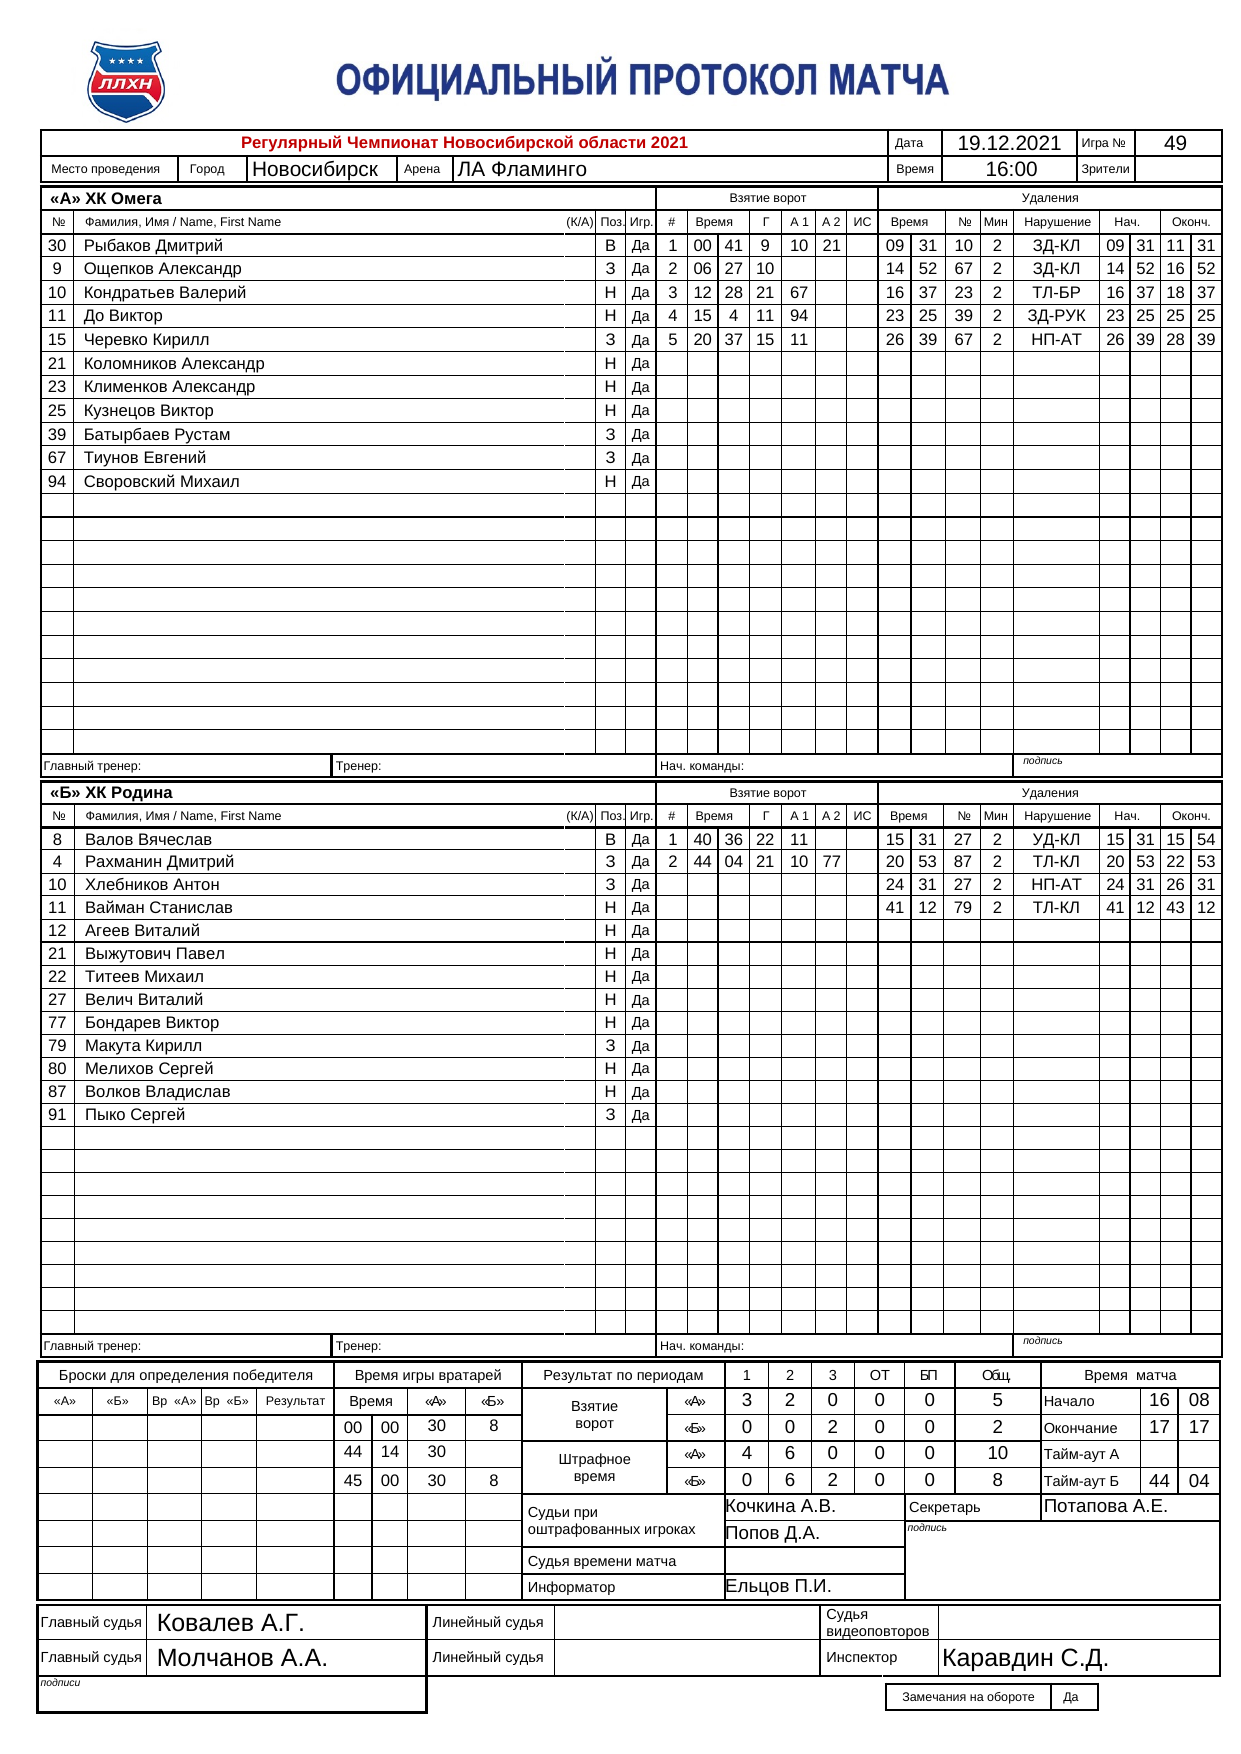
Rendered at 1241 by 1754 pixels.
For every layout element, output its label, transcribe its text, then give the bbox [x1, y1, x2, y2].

table_cell 11 [782, 328, 815, 351]
table_cell 30 [42, 235, 73, 256]
table_cell 2 [981, 257, 1013, 280]
table_cell [1014, 423, 1099, 445]
table_cell [719, 423, 749, 445]
table_cell [565, 328, 595, 351]
table_cell [1161, 1012, 1190, 1033]
table_cell Ковалев А.Г. [147, 1606, 425, 1639]
table_cell [816, 305, 846, 327]
table_cell [879, 399, 910, 422]
table_cell [912, 966, 943, 987]
table_cell [847, 1127, 877, 1149]
table_cell [981, 1265, 1013, 1287]
table_cell [879, 636, 910, 658]
table_cell [750, 874, 781, 895]
table_cell Главный тренер: [42, 1335, 330, 1356]
table_cell [1100, 943, 1129, 964]
table_cell [1131, 352, 1160, 374]
table_cell [1131, 707, 1160, 729]
table_cell [782, 470, 815, 493]
table_cell 15 [688, 305, 717, 327]
table_cell [1131, 1012, 1160, 1033]
table_cell Игр. [626, 805, 655, 826]
table_cell А 1 [782, 805, 815, 826]
table_cell [719, 966, 749, 987]
table_cell [1131, 1265, 1160, 1287]
table_cell Тренер: [333, 755, 655, 776]
table_header Общ. [956, 1363, 1040, 1387]
table_cell [1192, 541, 1221, 564]
table_cell [944, 920, 980, 941]
table_cell [981, 1219, 1013, 1241]
table_cell [912, 1265, 943, 1287]
table_cell [981, 470, 1013, 493]
table_cell [75, 1311, 564, 1333]
table_cell [847, 829, 877, 849]
table_cell [719, 874, 749, 895]
table_cell 30 [408, 1468, 465, 1493]
table_cell [879, 683, 910, 706]
table_cell 45 [335, 1468, 371, 1493]
table_cell [946, 541, 980, 564]
table_cell [981, 541, 1013, 564]
table_cell [688, 1311, 717, 1333]
table_cell [816, 1012, 846, 1033]
table_cell [257, 1521, 333, 1546]
table_cell 2 [981, 305, 1013, 327]
table_cell [1192, 1173, 1221, 1195]
table_cell Да [626, 1035, 655, 1057]
table_cell [565, 1311, 595, 1333]
table_cell [1100, 376, 1129, 398]
table_cell [719, 376, 749, 398]
table_cell [782, 376, 815, 398]
table_cell 94 [42, 470, 73, 493]
table_cell [565, 352, 595, 374]
table_cell [944, 1265, 980, 1287]
table_cell 15 [879, 829, 910, 849]
table_cell 87 [42, 1081, 74, 1103]
table_cell 0 [726, 1415, 768, 1440]
table_cell [719, 1058, 749, 1079]
table_cell [1014, 1219, 1099, 1241]
table_cell [148, 1441, 201, 1467]
table_cell [946, 612, 980, 634]
table_cell Велич Виталий [75, 989, 564, 1011]
table_cell 44 [688, 850, 717, 872]
table_cell [1014, 399, 1099, 422]
table_cell [912, 1104, 943, 1126]
table_cell Н [596, 920, 625, 941]
table_cell Нач. [1100, 805, 1160, 826]
table_cell Место проведения [42, 157, 177, 181]
table_cell [626, 1242, 655, 1264]
table_cell Мелихов Сергей [75, 1058, 564, 1079]
table_header БП [905, 1363, 954, 1387]
table_cell 53 [1131, 850, 1160, 872]
table_cell (К/А) [565, 805, 595, 826]
table_cell [1100, 518, 1129, 540]
table_cell [944, 1035, 980, 1057]
table_cell [847, 305, 877, 327]
table_cell 00 [335, 1416, 371, 1440]
table_cell [657, 1127, 687, 1149]
table_cell [596, 707, 625, 729]
table_cell [912, 1311, 943, 1333]
table_cell [565, 1104, 595, 1126]
table_cell [879, 565, 910, 587]
table_cell [148, 1521, 201, 1546]
table_cell [42, 541, 73, 564]
table_cell [879, 1058, 910, 1079]
table_cell 16 [1141, 1389, 1177, 1413]
table_cell [1161, 612, 1190, 634]
table_cell [912, 1127, 943, 1149]
table_cell [750, 966, 781, 987]
table_cell [565, 707, 595, 729]
table_cell [816, 989, 846, 1011]
table_cell 52 [1131, 257, 1160, 280]
table_cell [1100, 352, 1129, 374]
table_cell [42, 1219, 74, 1241]
table_cell 27 [719, 257, 749, 280]
table_cell [565, 683, 595, 706]
table_cell [565, 257, 595, 280]
table_cell [1131, 1173, 1160, 1195]
table_cell [42, 1242, 74, 1264]
table_cell 67 [42, 446, 73, 469]
table_cell [816, 683, 846, 706]
table_cell [981, 683, 1013, 706]
table_cell [847, 328, 877, 351]
table_cell [688, 399, 717, 422]
table_cell Рыбаков Дмитрий [74, 235, 564, 256]
table_cell «Б » [466, 1389, 521, 1413]
table_cell [596, 612, 625, 634]
table_cell [981, 1242, 1013, 1264]
table_cell В [596, 829, 625, 849]
table_cell [750, 518, 781, 540]
table_cell [1100, 612, 1129, 634]
table_cell [879, 1104, 910, 1126]
table_cell [782, 565, 815, 587]
table_cell 10 [782, 850, 815, 872]
table_cell [42, 518, 73, 540]
table_cell [816, 423, 846, 445]
table_cell [1014, 1150, 1099, 1172]
table_cell [1161, 1311, 1190, 1333]
table_cell [750, 1012, 781, 1033]
table_cell [816, 874, 846, 895]
table_cell [816, 1196, 846, 1218]
table_cell [688, 423, 717, 445]
table_cell Да [626, 966, 655, 987]
table_cell 30 [408, 1416, 465, 1440]
table_cell [1131, 920, 1160, 941]
table_cell [816, 943, 846, 964]
table_cell Ельцов П.И. [726, 1575, 904, 1599]
table_cell [750, 683, 781, 706]
table_cell [1100, 494, 1129, 516]
table_cell [1161, 1242, 1190, 1264]
table_cell [596, 1219, 625, 1241]
table_cell [912, 565, 945, 587]
table_cell 0 [726, 1468, 768, 1493]
table_cell [688, 1058, 717, 1079]
table_cell [466, 1547, 521, 1573]
table_cell [782, 1012, 815, 1033]
table_cell 31 [1192, 874, 1221, 895]
table_cell [1192, 1288, 1221, 1310]
table_cell 00 [373, 1416, 407, 1440]
table_cell [1014, 565, 1099, 587]
table_cell Н [596, 1081, 625, 1103]
table_cell [816, 1150, 846, 1172]
table_cell 2 [981, 235, 1013, 256]
table_cell [42, 1127, 74, 1149]
table_cell [596, 1173, 625, 1195]
table_cell Своровский Михаил [74, 470, 564, 493]
table_cell 22 [1161, 850, 1190, 872]
table_cell [944, 989, 980, 1011]
table_cell [847, 943, 877, 964]
table_cell 14 [879, 257, 910, 280]
table_cell [596, 1288, 625, 1310]
table_cell [946, 707, 980, 729]
table_cell Окончание [1042, 1415, 1140, 1440]
table_cell З [596, 1104, 625, 1126]
table_cell 36 [719, 829, 749, 849]
table_cell [657, 399, 687, 422]
table_cell [1192, 446, 1221, 469]
table_cell [879, 966, 910, 987]
table_cell 77 [816, 850, 846, 872]
table_cell [912, 541, 945, 564]
table_cell [688, 707, 717, 729]
table_cell [944, 1081, 980, 1103]
table_cell 28 [719, 281, 749, 303]
table_cell 24 [1100, 874, 1129, 895]
table_cell [1131, 1288, 1160, 1310]
table_cell [428, 1677, 882, 1711]
table_cell [981, 707, 1013, 729]
table_cell [946, 352, 980, 374]
table_cell [657, 446, 687, 469]
table_cell [1192, 352, 1221, 374]
table_cell [75, 1196, 564, 1218]
table_cell 37 [1131, 281, 1160, 303]
table_cell [565, 588, 595, 611]
table_cell [1192, 399, 1221, 422]
table_cell [912, 1012, 943, 1033]
table_cell [782, 1173, 815, 1195]
table_cell 31 [912, 829, 943, 849]
table_cell [1014, 376, 1099, 398]
table_cell 39 [42, 423, 73, 445]
table_cell [1192, 1035, 1221, 1057]
table_cell [688, 730, 717, 753]
table_cell [1131, 565, 1160, 587]
table_cell [981, 943, 1013, 964]
table_cell 11 [782, 829, 815, 849]
table_cell 04 [1179, 1468, 1219, 1493]
table_cell Н [596, 281, 625, 303]
table_cell Бондарев Виктор [75, 1012, 564, 1033]
table_cell [565, 1127, 595, 1149]
table_cell [466, 1574, 521, 1599]
table_cell [657, 612, 687, 634]
table_cell 21 [750, 850, 781, 872]
table_cell [1192, 636, 1221, 658]
table_cell [657, 1242, 687, 1264]
table_cell [719, 565, 749, 587]
table_cell Г [750, 805, 781, 826]
table_cell [75, 1127, 564, 1149]
table_cell [1100, 565, 1129, 587]
table_cell [981, 966, 1013, 987]
table_cell подпись [1014, 755, 1221, 776]
table_cell [565, 305, 595, 327]
table_cell 25 [1161, 305, 1190, 327]
table_cell [946, 494, 980, 516]
table_cell 79 [42, 1035, 74, 1057]
table_cell подпись [1014, 1335, 1221, 1356]
table_cell [1014, 730, 1099, 753]
table_cell [565, 518, 595, 540]
table_cell А 2 [816, 211, 846, 233]
table_cell [782, 1104, 815, 1126]
table_cell Да [626, 920, 655, 941]
table_cell Поз. [596, 805, 625, 826]
table_cell [782, 943, 815, 964]
table_cell [816, 399, 846, 422]
table_cell [1161, 707, 1190, 729]
table_cell [946, 399, 980, 422]
table_cell 91 [42, 1104, 74, 1126]
table_cell 10 [750, 257, 781, 280]
table_cell 23 [879, 305, 910, 327]
table_cell [879, 1311, 910, 1333]
table_cell [1014, 989, 1099, 1011]
table_cell [912, 1150, 943, 1172]
table_cell [1131, 376, 1160, 398]
table_cell Да [626, 423, 655, 445]
table_cell [657, 1173, 687, 1195]
table_cell [657, 1265, 687, 1287]
table_cell [1014, 470, 1099, 493]
table_cell Нач. команды: [657, 755, 1012, 776]
table_cell 44 [335, 1441, 371, 1467]
table_cell [816, 588, 846, 611]
table_cell [726, 1548, 904, 1573]
table_cell [782, 1196, 815, 1218]
table_cell [981, 518, 1013, 540]
table_cell [626, 1127, 655, 1149]
table_cell [782, 399, 815, 422]
table_cell 15 [42, 328, 73, 351]
picture [5, 28, 1179, 129]
table_cell [719, 588, 749, 611]
table_cell [202, 1468, 256, 1493]
table_cell [42, 659, 73, 682]
table_cell 26 [879, 328, 910, 351]
table_cell [816, 829, 846, 849]
table_cell [912, 470, 945, 493]
table_cell [626, 494, 655, 516]
table_cell 2 [657, 850, 687, 872]
table_cell [719, 1035, 749, 1057]
table_cell [946, 636, 980, 658]
table_cell [1192, 588, 1221, 611]
table_cell 14 [1100, 257, 1129, 280]
table_cell [1100, 1150, 1129, 1172]
table_header Регулярный Чемпионат Новосибирской области 2021 [42, 131, 887, 155]
table_cell [879, 1081, 910, 1103]
table_cell [1099, 1682, 1220, 1711]
table_cell [688, 1127, 717, 1149]
table_cell Да [626, 829, 655, 849]
table_cell [912, 494, 945, 516]
table_cell НП-АТ [1014, 874, 1099, 895]
table_cell [257, 1416, 333, 1440]
table_header Время матча [1042, 1363, 1219, 1387]
table_cell [657, 943, 687, 964]
table_cell [981, 659, 1013, 682]
table_cell [750, 446, 781, 469]
table_cell [148, 1416, 201, 1440]
table_cell [782, 920, 815, 941]
table_cell [981, 612, 1013, 634]
table_cell [912, 920, 943, 941]
table_header Дата [889, 131, 941, 155]
table_cell [75, 1173, 564, 1195]
table_cell [555, 1640, 819, 1675]
table_cell [466, 1494, 521, 1520]
table_cell Да [626, 470, 655, 493]
table_cell [879, 1265, 910, 1287]
table_cell 39 [1192, 328, 1221, 351]
table_cell [1131, 1081, 1160, 1103]
table_cell [1100, 446, 1129, 469]
table_cell 16 [1161, 257, 1190, 280]
table_cell Кочкина А.В. [726, 1495, 904, 1520]
table_cell Начало [1042, 1389, 1140, 1413]
table_cell 53 [1192, 850, 1221, 872]
table_cell [719, 518, 749, 540]
table_cell 31 [1131, 235, 1160, 256]
table_cell [719, 1242, 749, 1264]
table_cell Линейный судья [428, 1640, 554, 1675]
table_cell Да [626, 257, 655, 280]
table_cell [42, 636, 73, 658]
table_cell [912, 352, 945, 374]
table_cell [847, 518, 877, 540]
table_cell 23 [946, 281, 980, 303]
table_cell [42, 494, 73, 516]
table_cell [1161, 683, 1190, 706]
table_cell [847, 1104, 877, 1126]
table_cell [596, 588, 625, 611]
table_cell Судьи при оштрафованных игроках [523, 1495, 724, 1546]
table_cell [565, 399, 595, 422]
table_cell [75, 1265, 564, 1287]
table_cell Секретарь [906, 1495, 1040, 1520]
table_cell 2 [812, 1468, 854, 1493]
table_cell [782, 874, 815, 895]
table_cell ИС [847, 805, 877, 826]
table_cell [596, 1265, 625, 1287]
table_cell [657, 874, 687, 895]
table_cell 18 [1161, 281, 1190, 303]
table_cell Да [626, 376, 655, 398]
table_cell [688, 565, 717, 587]
table_cell [944, 1288, 980, 1310]
table_cell 21 [816, 235, 846, 256]
table_cell [657, 1058, 687, 1079]
table_cell [981, 1035, 1013, 1057]
table_cell [847, 494, 877, 516]
table_cell [1161, 1150, 1190, 1172]
table_cell [373, 1521, 407, 1546]
table_cell [879, 989, 910, 1011]
table_cell [555, 1606, 819, 1639]
table_cell [816, 470, 846, 493]
table_cell [981, 1127, 1013, 1149]
table_cell Да [626, 352, 655, 374]
table_cell Н [596, 352, 625, 374]
table_cell [1100, 1012, 1129, 1033]
table_cell 22 [42, 966, 74, 987]
table_cell Н [596, 376, 625, 398]
table_cell [688, 352, 717, 374]
table_cell Поз. [596, 211, 625, 233]
table_cell [657, 1219, 687, 1241]
table_cell [688, 1035, 717, 1057]
table_cell [1014, 1081, 1099, 1103]
table_cell [1100, 683, 1129, 706]
table_cell [373, 1494, 407, 1520]
table_cell 00 [373, 1468, 407, 1493]
table_cell [466, 1521, 521, 1546]
table_cell [39, 1574, 92, 1599]
table_cell [1100, 1219, 1129, 1241]
table_cell [688, 636, 717, 658]
table_cell 5 [657, 328, 687, 351]
table_cell Н [596, 399, 625, 422]
table_cell 39 [1131, 328, 1160, 351]
table_cell 2 [769, 1389, 811, 1413]
table_cell [1131, 494, 1160, 516]
table_cell 0 [905, 1468, 954, 1493]
table_cell Да [626, 1058, 655, 1079]
table_cell [565, 1012, 595, 1033]
table_cell [816, 281, 846, 303]
table_cell [335, 1521, 371, 1546]
table_cell [750, 1058, 781, 1079]
table_cell [257, 1468, 333, 1493]
table_cell 30 [408, 1441, 465, 1467]
table_cell [626, 730, 655, 753]
table_cell Кондратьев Валерий [74, 281, 564, 303]
table_cell [596, 494, 625, 516]
table_cell [847, 874, 877, 895]
table_cell Рахманин Дмитрий [75, 850, 564, 872]
table_cell [74, 494, 564, 516]
table_cell [1192, 1012, 1221, 1033]
table_cell [202, 1521, 256, 1546]
table_cell [946, 683, 980, 706]
table_cell Да [626, 1081, 655, 1103]
table_cell [596, 565, 625, 587]
table_cell [847, 423, 877, 445]
table_cell [688, 376, 717, 398]
table_cell [847, 446, 877, 469]
table_cell [1131, 683, 1160, 706]
table_cell 67 [782, 281, 815, 303]
table_cell [1131, 423, 1160, 445]
table_cell Да [626, 399, 655, 422]
table_cell [1131, 943, 1160, 964]
table_cell [816, 376, 846, 398]
table_cell [719, 1265, 749, 1287]
table_cell Макута Кирилл [75, 1035, 564, 1057]
table_cell Нач. [1100, 211, 1160, 233]
table_cell [1100, 470, 1129, 493]
table_cell [1100, 1035, 1129, 1057]
table_cell [750, 1173, 781, 1195]
table_cell 2 [956, 1415, 1040, 1440]
table_cell Город [179, 157, 246, 181]
table_cell ЗД-РУК [1014, 305, 1099, 327]
table_cell [565, 966, 595, 987]
table_cell [1131, 588, 1160, 611]
table_cell [1161, 470, 1190, 493]
table_cell [782, 1058, 815, 1079]
table_cell [42, 1196, 74, 1218]
table_cell [1100, 1196, 1129, 1218]
table_cell 77 [42, 1012, 74, 1033]
table_cell 20 [688, 328, 717, 351]
table_cell 21 [42, 943, 74, 964]
table_cell [1100, 399, 1129, 422]
table_cell [1100, 1127, 1129, 1149]
table_cell [1192, 730, 1221, 753]
table_cell [946, 730, 980, 753]
table_cell [148, 1494, 201, 1520]
table_cell [1014, 1104, 1099, 1126]
table_cell [74, 612, 564, 634]
table_cell А 2 [816, 805, 846, 826]
table_cell [750, 494, 781, 516]
table_cell [719, 1173, 749, 1195]
table_cell З [596, 328, 625, 351]
table_cell [816, 1081, 846, 1103]
table_cell [879, 541, 910, 564]
table_cell [657, 1012, 687, 1033]
table_cell [688, 588, 717, 611]
table_cell [1100, 730, 1129, 753]
table_cell [1161, 659, 1190, 682]
table_cell [1192, 565, 1221, 587]
table_cell [816, 1104, 846, 1126]
table_cell Н [596, 989, 625, 1011]
table_cell [626, 1150, 655, 1172]
table_cell [912, 423, 945, 445]
table_header Игра № [1078, 131, 1134, 155]
table_cell До Виктор [74, 305, 564, 327]
table_cell 31 [912, 874, 943, 895]
table_cell [782, 1311, 815, 1333]
table_cell [719, 399, 749, 422]
table_cell [1161, 1196, 1190, 1218]
table_cell [42, 1311, 74, 1333]
table_cell Информатор [523, 1575, 724, 1599]
table_cell [596, 518, 625, 540]
table_cell [565, 1058, 595, 1079]
table_cell [879, 446, 910, 469]
table_cell [657, 1035, 687, 1057]
table_cell Валов Вячеслав [75, 829, 564, 849]
table_cell В [596, 235, 625, 256]
table_cell [1100, 707, 1129, 729]
table_cell [879, 1173, 910, 1195]
table_cell [782, 683, 815, 706]
table_cell [816, 257, 846, 280]
table_cell З [596, 257, 625, 280]
table_cell А 1 [782, 211, 815, 233]
table_header 1 [726, 1363, 768, 1387]
table_cell [1014, 920, 1099, 941]
table_cell [847, 1035, 877, 1057]
table_cell 0 [905, 1442, 954, 1467]
table_cell [847, 1219, 877, 1241]
table_cell [879, 612, 910, 634]
table_cell 27 [944, 829, 980, 849]
table_cell «Б» [668, 1415, 724, 1440]
table_cell [688, 1081, 717, 1103]
table_cell [688, 470, 717, 493]
table_cell [657, 1081, 687, 1103]
table_cell Да [626, 943, 655, 964]
table_cell [565, 1173, 595, 1195]
table_cell 8 [466, 1468, 521, 1493]
table_cell [1100, 588, 1129, 611]
table_cell [1131, 1104, 1160, 1126]
table_cell [1131, 518, 1160, 540]
table_cell [946, 565, 980, 587]
table_cell [626, 636, 655, 658]
table_cell [626, 588, 655, 611]
table_cell [1100, 636, 1129, 658]
table_cell [202, 1547, 256, 1573]
table_cell [782, 446, 815, 469]
table_cell [750, 541, 781, 564]
table_cell 31 [1131, 829, 1160, 849]
table_cell [1100, 1265, 1129, 1287]
table_cell [782, 989, 815, 1011]
table_cell 26 [1161, 874, 1190, 895]
table_cell [816, 659, 846, 682]
table_cell [1100, 541, 1129, 564]
table_cell Время [688, 211, 749, 233]
table_cell Вр «А» [148, 1389, 201, 1413]
table_cell [782, 588, 815, 611]
table_cell [816, 730, 846, 753]
table_header Время игры вратарей [335, 1363, 521, 1387]
table_cell [1014, 659, 1099, 682]
table_cell «А» [39, 1389, 92, 1413]
table_cell [1161, 1265, 1190, 1287]
table_header Удаления [879, 783, 1221, 803]
table_cell Судья видеоповторов [821, 1606, 938, 1639]
table_cell [565, 1035, 595, 1057]
table_cell 0 [905, 1415, 954, 1440]
table_cell [847, 966, 877, 987]
table_cell Штрафное время [523, 1442, 666, 1493]
table_cell 16:00 [943, 157, 1076, 181]
table_cell [782, 1127, 815, 1149]
table_cell 2 [812, 1415, 854, 1440]
table_cell 14 [373, 1441, 407, 1467]
table_cell [782, 1265, 815, 1287]
table_cell [657, 920, 687, 941]
table_cell [912, 1219, 943, 1241]
table_cell [657, 1196, 687, 1218]
table_cell [750, 1311, 781, 1333]
table_cell [981, 1173, 1013, 1195]
table_cell [750, 730, 781, 753]
table_cell [816, 612, 846, 634]
table_cell [565, 943, 595, 964]
table_cell [688, 966, 717, 987]
table_cell [847, 257, 877, 280]
table_cell [408, 1547, 465, 1573]
table_cell Нач. команды: [657, 1335, 1012, 1356]
table_cell 0 [905, 1389, 954, 1413]
table_cell [750, 896, 781, 918]
table_cell [981, 588, 1013, 611]
table_cell [912, 730, 945, 753]
table_cell [148, 1468, 201, 1493]
table_cell (К/А) [565, 211, 595, 233]
table_cell 20 [1100, 850, 1129, 872]
table_cell [657, 683, 687, 706]
table_cell Игр. [626, 211, 655, 233]
table_cell [912, 1242, 943, 1264]
table_cell [816, 1035, 846, 1057]
table_cell [912, 1288, 943, 1310]
table_cell [626, 1288, 655, 1310]
table_cell [879, 588, 910, 611]
table_cell [1131, 989, 1160, 1011]
table_header Да [1052, 1685, 1097, 1709]
table_cell 41 [719, 235, 749, 256]
table_cell 8 [42, 829, 74, 849]
table_cell [596, 1127, 625, 1149]
table_cell [657, 989, 687, 1011]
table_cell [626, 541, 655, 564]
table_cell [1161, 352, 1190, 374]
table_cell [596, 636, 625, 658]
table_cell [782, 494, 815, 516]
table_cell № [944, 805, 980, 826]
table_cell [1161, 943, 1190, 964]
table_cell Тайм-аут А [1042, 1441, 1140, 1467]
table_cell [565, 730, 595, 753]
table_cell [626, 659, 655, 682]
table_cell Попов Д.А. [726, 1521, 904, 1546]
table_cell [912, 518, 945, 540]
table_cell Зрители [1078, 157, 1134, 181]
table_cell [847, 636, 877, 658]
table_cell [847, 235, 877, 256]
table_cell [1192, 1127, 1221, 1149]
table_cell [688, 1242, 717, 1264]
table_cell [879, 376, 910, 398]
table_cell [565, 235, 595, 256]
table_cell [782, 1288, 815, 1310]
table_cell Главный судья [39, 1606, 146, 1639]
table_cell [816, 494, 846, 516]
table_cell [657, 659, 687, 682]
table_cell [148, 1574, 201, 1599]
table_cell [879, 1288, 910, 1310]
table_cell Да [626, 328, 655, 351]
table_cell 09 [879, 235, 910, 256]
table_cell Инспектор [821, 1640, 938, 1675]
table_cell [1014, 1127, 1099, 1149]
table_cell [782, 352, 815, 374]
table_cell Да [626, 850, 655, 872]
table_cell [883, 1677, 1220, 1681]
table_cell [944, 1127, 980, 1149]
table_cell [912, 1058, 943, 1079]
table_cell 16 [1100, 281, 1129, 303]
table_cell [1192, 1196, 1221, 1218]
table_cell [75, 1150, 564, 1172]
table_cell [257, 1547, 333, 1573]
table_header 19.12.2021 [943, 131, 1076, 155]
table_cell № [42, 805, 74, 826]
table_cell [1100, 423, 1129, 445]
table_cell [1161, 920, 1190, 941]
table_cell [944, 1104, 980, 1126]
table_cell [565, 1081, 595, 1103]
table_cell [657, 966, 687, 987]
table_cell [879, 659, 910, 682]
table_cell [1192, 470, 1221, 493]
table_cell [750, 1196, 781, 1218]
table_cell [847, 1288, 877, 1310]
table_cell [1161, 1104, 1190, 1126]
table_cell [1192, 920, 1221, 941]
table_cell [1179, 1441, 1219, 1467]
table_cell [565, 829, 595, 849]
table_cell [981, 1012, 1013, 1033]
table_cell [816, 541, 846, 564]
table_cell [408, 1574, 465, 1599]
table_cell [74, 636, 564, 658]
table_cell [816, 920, 846, 941]
table_cell [1192, 659, 1221, 682]
table_cell Волков Владислав [75, 1081, 564, 1103]
table_cell [981, 423, 1013, 445]
table_cell [912, 588, 945, 611]
table_cell 9 [750, 235, 781, 256]
table_cell [1161, 1288, 1190, 1310]
table_cell [1014, 1311, 1099, 1333]
table_cell [1161, 423, 1190, 445]
table_cell Н [596, 1058, 625, 1079]
table_cell [912, 446, 945, 469]
table_cell Фамилия, Имя / Name, First Name [75, 805, 565, 826]
table_cell [408, 1521, 465, 1546]
table_cell [816, 328, 846, 351]
table_cell [981, 446, 1013, 469]
table_cell Выжутович Павел [75, 943, 564, 964]
table_cell [1100, 1311, 1129, 1333]
table_cell [946, 423, 980, 445]
table_cell [1131, 1311, 1160, 1333]
table_cell [1014, 943, 1099, 964]
table_cell [944, 1058, 980, 1079]
table_cell [42, 612, 73, 634]
table_cell 1 [657, 829, 687, 849]
table_cell 12 [42, 920, 74, 941]
table_cell [74, 730, 564, 753]
table_cell НП-АТ [1014, 328, 1099, 351]
table_cell 0 [855, 1415, 904, 1440]
table_cell [42, 588, 73, 611]
table_cell [1014, 1242, 1099, 1264]
table_cell [750, 376, 781, 398]
table_cell 79 [944, 896, 980, 918]
table_cell [688, 896, 717, 918]
table_cell [847, 850, 877, 872]
table_cell [626, 612, 655, 634]
table_cell 11 [42, 305, 73, 327]
table_cell [944, 1173, 980, 1195]
table_cell [39, 1416, 92, 1440]
table_cell [1161, 989, 1190, 1011]
table_cell [1014, 612, 1099, 634]
table_cell «Б» [668, 1468, 724, 1493]
table_header 2 [769, 1363, 811, 1387]
table_header «А» ХК Омега [42, 188, 655, 209]
table_cell [912, 612, 945, 634]
table_cell [74, 541, 564, 564]
table_cell 2 [657, 257, 687, 280]
table_cell [626, 518, 655, 540]
table_cell 4 [657, 305, 687, 327]
table_cell Ощепков Александр [74, 257, 564, 280]
table_cell [912, 1081, 943, 1103]
table_cell 16 [879, 281, 910, 303]
table_cell [565, 565, 595, 587]
table_cell [1131, 1196, 1160, 1218]
table_cell [816, 1265, 846, 1287]
table_cell [1014, 352, 1099, 374]
table_cell [1014, 541, 1099, 564]
table_cell [816, 1288, 846, 1310]
table_cell [719, 707, 749, 729]
table_cell 08 [1179, 1389, 1219, 1413]
table_cell [944, 1311, 980, 1333]
table_cell [816, 1242, 846, 1264]
table_header Взятие ворот [657, 783, 877, 803]
table_cell [93, 1574, 147, 1599]
table_cell Н [596, 305, 625, 327]
table_cell [596, 1311, 625, 1333]
table_cell [657, 1150, 687, 1172]
table_cell [981, 1104, 1013, 1126]
table_cell [782, 730, 815, 753]
table_cell Мин [981, 805, 1013, 826]
table_cell Да [626, 235, 655, 256]
table_header ОТ [855, 1363, 904, 1387]
table_cell [408, 1494, 465, 1520]
table_cell [1192, 966, 1221, 987]
table_cell [335, 1494, 371, 1520]
table_cell [1131, 399, 1160, 422]
table_cell [719, 1150, 749, 1172]
table_cell [719, 1219, 749, 1241]
table_cell Время [889, 157, 941, 181]
table_cell [1100, 1288, 1129, 1310]
table_cell [719, 1196, 749, 1218]
table_cell 1 [657, 235, 687, 256]
table_cell Хлебников Антон [75, 874, 564, 895]
table_cell 21 [42, 352, 73, 374]
table_cell [981, 1150, 1013, 1172]
table_cell [847, 730, 877, 753]
table_cell [939, 1606, 1219, 1639]
table_cell [944, 966, 980, 987]
table_cell [981, 1196, 1013, 1218]
table_cell [879, 707, 910, 729]
table_cell [782, 1242, 815, 1264]
table_cell [847, 376, 877, 398]
table_cell 41 [1100, 896, 1129, 918]
table_cell [1131, 1219, 1160, 1241]
table_cell [565, 850, 595, 872]
table_cell 12 [688, 281, 717, 303]
table_cell [202, 1574, 256, 1599]
table_cell [596, 541, 625, 564]
table_cell Результат [257, 1389, 333, 1413]
table_cell [816, 518, 846, 540]
table_cell [1192, 707, 1221, 729]
table_cell [1161, 1173, 1190, 1195]
table_cell [1100, 989, 1129, 1011]
table_cell «Б» [93, 1389, 147, 1413]
table_cell # [657, 211, 687, 233]
table_header Взятие ворот [657, 188, 877, 209]
table_cell [847, 989, 877, 1011]
table_cell [657, 518, 687, 540]
table_cell [719, 989, 749, 1011]
table_cell [1131, 1058, 1160, 1079]
table_cell [657, 588, 687, 611]
table_cell [1161, 588, 1190, 611]
table_cell З [596, 850, 625, 872]
table_cell [565, 1265, 595, 1287]
table_cell Да [626, 446, 655, 469]
table_cell [93, 1416, 147, 1440]
table_cell [1161, 1127, 1190, 1149]
table_cell [688, 1012, 717, 1033]
table_cell № [42, 211, 73, 233]
table_cell [257, 1574, 333, 1599]
table_cell [847, 920, 877, 941]
table_cell [912, 659, 945, 682]
table_cell [373, 1547, 407, 1573]
table_cell [944, 1012, 980, 1033]
table_cell [657, 565, 687, 587]
table_cell Нарушение [1014, 211, 1099, 233]
table_cell 3 [726, 1389, 768, 1413]
table_cell [1100, 920, 1129, 941]
table_cell [719, 683, 749, 706]
table_cell [719, 896, 749, 918]
table_cell [1131, 446, 1160, 469]
table_cell [750, 1104, 781, 1126]
table_header Броски для определения победителя [39, 1363, 333, 1387]
table_cell [42, 1173, 74, 1195]
table_cell ТЛ-КЛ [1014, 896, 1099, 918]
table_cell [719, 1081, 749, 1103]
table_cell Кузнецов Виктор [74, 399, 564, 422]
table_cell [202, 1416, 256, 1440]
table_cell [565, 1150, 595, 1172]
table_cell 11 [42, 896, 74, 918]
table_cell [42, 1265, 74, 1287]
table_cell [688, 1265, 717, 1287]
table_cell [1192, 1242, 1221, 1264]
table_cell [1131, 659, 1160, 682]
table_cell [1131, 730, 1160, 753]
table_cell [688, 989, 717, 1011]
table_cell [782, 518, 815, 540]
table_cell [981, 1288, 1013, 1310]
table_cell [879, 470, 910, 493]
table_cell 53 [912, 850, 943, 872]
table_cell [847, 588, 877, 611]
table_cell [657, 896, 687, 918]
table_cell [847, 1058, 877, 1079]
table_cell 39 [912, 328, 945, 351]
table_cell [657, 1311, 687, 1333]
table_cell Главный судья [39, 1640, 146, 1675]
table_cell Вайман Станислав [75, 896, 564, 918]
table_cell 37 [1192, 281, 1221, 303]
table_cell [74, 683, 564, 706]
table_cell 10 [782, 235, 815, 256]
table_cell ЛА Фламинго [454, 157, 887, 181]
table_cell Вр «Б» [202, 1389, 256, 1413]
table_cell «А» [408, 1389, 465, 1413]
table_cell [42, 1288, 74, 1310]
table_cell З [596, 423, 625, 445]
table_cell ЗД-КЛ [1014, 235, 1099, 256]
table_cell 20 [879, 850, 910, 872]
table_cell [1192, 376, 1221, 398]
table_cell Потапова А.Е. [1042, 1495, 1219, 1520]
table_cell [688, 874, 717, 895]
table_cell [816, 1127, 846, 1149]
table_cell [42, 683, 73, 706]
table_cell Новосибирск [248, 157, 396, 181]
table_cell [879, 730, 910, 753]
table_cell Да [626, 1104, 655, 1126]
table_cell [74, 518, 564, 540]
table_cell [879, 518, 910, 540]
table_cell 80 [42, 1058, 74, 1079]
table_cell [39, 1441, 92, 1467]
table_cell [719, 352, 749, 374]
table_cell [944, 1196, 980, 1218]
table_cell Время [879, 805, 943, 826]
table_cell [565, 446, 595, 469]
table_cell [202, 1494, 256, 1520]
table_cell [1161, 1058, 1190, 1079]
table_cell [750, 1219, 781, 1241]
table_cell [719, 943, 749, 964]
table_cell 24 [879, 874, 910, 895]
table_header «Б» ХК Родина [42, 783, 655, 803]
table_cell [596, 659, 625, 682]
table_cell [657, 707, 687, 729]
table_cell 41 [879, 896, 910, 918]
table_cell [847, 1265, 877, 1287]
table_cell [1192, 943, 1221, 964]
table_cell [879, 920, 910, 941]
table_cell [782, 541, 815, 564]
table_cell [912, 683, 945, 706]
table_cell [75, 1242, 564, 1264]
table_cell Линейный судья [428, 1606, 554, 1639]
table_cell 22 [750, 829, 781, 849]
table_cell [1014, 1196, 1099, 1218]
table_cell 15 [1100, 829, 1129, 849]
table_cell 11 [750, 305, 781, 327]
table_cell [879, 1196, 910, 1218]
table_cell [626, 565, 655, 587]
table_cell Да [626, 281, 655, 303]
table_cell [719, 541, 749, 564]
table_cell [750, 423, 781, 445]
table_cell [39, 1494, 92, 1520]
table_cell [688, 612, 717, 634]
table_cell [750, 1242, 781, 1264]
table_cell Н [596, 1012, 625, 1033]
table_cell 06 [688, 257, 717, 280]
table_cell ТЛ-БР [1014, 281, 1099, 303]
table_cell [719, 612, 749, 634]
table_cell [750, 352, 781, 374]
table_cell [596, 1242, 625, 1264]
table_cell [981, 1081, 1013, 1103]
table_cell 31 [1131, 874, 1160, 895]
table_cell [944, 1219, 980, 1241]
table_cell [750, 659, 781, 682]
table_cell [1014, 966, 1099, 987]
table_cell [946, 518, 980, 540]
table_cell Мин [981, 211, 1013, 233]
table_cell [981, 494, 1013, 516]
table_cell [565, 920, 595, 941]
table_cell [782, 257, 815, 280]
table_cell [847, 1242, 877, 1264]
table_cell [981, 730, 1013, 753]
table_cell [148, 1547, 201, 1573]
table_cell [750, 707, 781, 729]
table_cell 10 [42, 874, 74, 895]
table_cell [1161, 1035, 1190, 1057]
table_cell [257, 1441, 333, 1467]
table_cell [1161, 966, 1190, 987]
table_cell [688, 1288, 717, 1310]
table_cell [1014, 1265, 1099, 1287]
table_cell Арена [398, 157, 452, 181]
table_cell [688, 1104, 717, 1126]
table_cell [1192, 612, 1221, 634]
table_cell [626, 1265, 655, 1287]
table_cell 52 [912, 257, 945, 280]
table_cell [42, 730, 73, 753]
table_cell [847, 659, 877, 682]
table_cell [1014, 707, 1099, 729]
table_cell Да [626, 305, 655, 327]
table_cell [946, 446, 980, 469]
table_cell 0 [812, 1389, 854, 1413]
table_cell [912, 1035, 943, 1057]
table_cell [1192, 683, 1221, 706]
table_cell [782, 1035, 815, 1057]
table_cell 12 [1192, 896, 1221, 918]
table_cell [42, 1150, 74, 1172]
table_cell Н [596, 470, 625, 493]
table_cell [657, 494, 687, 516]
table_cell [373, 1574, 407, 1599]
table_cell [1161, 518, 1190, 540]
table_cell [719, 636, 749, 658]
table_cell 40 [688, 829, 717, 849]
table_cell 4 [42, 850, 74, 872]
table_cell [944, 1242, 980, 1264]
table_cell [847, 683, 877, 706]
table_cell Г [750, 211, 781, 233]
table_cell [565, 1242, 595, 1264]
table_cell [719, 730, 749, 753]
table_cell [1014, 636, 1099, 658]
table_cell Оконч. [1161, 211, 1221, 233]
table_cell Пыко Сергей [75, 1104, 564, 1126]
table_header Замечания на обороте [887, 1685, 1050, 1709]
table_cell [1131, 1150, 1160, 1172]
table_cell 0 [855, 1442, 904, 1467]
table_cell [1192, 1150, 1221, 1172]
table_cell подписи [39, 1677, 425, 1711]
table_cell [750, 636, 781, 658]
table_cell [688, 541, 717, 564]
table_cell [719, 1012, 749, 1033]
table_cell [816, 707, 846, 729]
table_cell [657, 470, 687, 493]
table_cell [1192, 1265, 1221, 1287]
table_cell [1100, 1242, 1129, 1264]
table_cell [1100, 1081, 1129, 1103]
table_cell [565, 376, 595, 398]
table_cell 2 [981, 281, 1013, 303]
table_cell 52 [1192, 257, 1221, 280]
table_cell 09 [1100, 235, 1129, 256]
table_cell подпись [906, 1522, 1219, 1599]
table_cell УД-КЛ [1014, 829, 1099, 849]
table_cell [688, 1196, 717, 1218]
table_cell 8 [956, 1468, 1040, 1493]
table_cell 0 [855, 1468, 904, 1493]
table_cell Время [335, 1389, 407, 1413]
table_cell [74, 659, 564, 682]
table_cell Черевко Кирилл [74, 328, 564, 351]
table_cell Агеев Виталий [75, 920, 564, 941]
table_cell [626, 1219, 655, 1241]
table_cell [879, 352, 910, 374]
table_cell [816, 966, 846, 987]
table_cell [981, 376, 1013, 398]
table_cell [879, 1127, 910, 1149]
table_cell [1161, 376, 1190, 398]
table_cell [981, 1058, 1013, 1079]
table_cell [42, 565, 73, 587]
table_cell 87 [944, 850, 980, 872]
table_cell [626, 683, 655, 706]
table_cell [202, 1441, 256, 1467]
table_cell [750, 1265, 781, 1287]
table_cell Взятие ворот [523, 1389, 666, 1440]
table_cell [879, 1012, 910, 1033]
table_cell [750, 1127, 781, 1149]
table_cell [750, 588, 781, 611]
table_cell 3 [657, 281, 687, 303]
table_cell [565, 494, 595, 516]
table_cell [816, 565, 846, 587]
table_cell [879, 1242, 910, 1264]
table_header 3 [812, 1363, 854, 1387]
table_cell [565, 541, 595, 564]
table_cell 25 [1131, 305, 1160, 327]
table_cell [1100, 659, 1129, 682]
table_cell [847, 565, 877, 587]
table_cell [565, 470, 595, 493]
table_cell [565, 612, 595, 634]
table_cell [657, 636, 687, 658]
table_cell [816, 1311, 846, 1333]
table_cell [782, 896, 815, 918]
table_cell 10 [946, 235, 980, 256]
table_cell [596, 683, 625, 706]
table_cell [1100, 1104, 1129, 1126]
table_cell 39 [946, 305, 980, 327]
table_cell [1014, 1058, 1099, 1079]
table_cell [688, 683, 717, 706]
table_cell 2 [981, 328, 1013, 351]
table_cell [688, 1173, 717, 1195]
table_cell [1014, 1035, 1099, 1057]
table_cell [75, 1219, 564, 1241]
table_cell [912, 943, 943, 964]
table_cell [750, 1288, 781, 1310]
table_cell 28 [1161, 328, 1190, 351]
table_cell «А» [668, 1442, 724, 1467]
table_cell [879, 1219, 910, 1241]
table_cell [39, 1521, 92, 1546]
table_cell [657, 730, 687, 753]
table_cell Да [626, 1012, 655, 1033]
table_cell [596, 730, 625, 753]
table_cell 11 [1161, 235, 1190, 256]
table_cell 94 [782, 305, 815, 327]
table_cell [847, 399, 877, 422]
table_cell [750, 1081, 781, 1103]
table_cell [879, 494, 910, 516]
table_cell [1100, 1058, 1129, 1079]
table_cell [912, 989, 943, 1011]
table_cell [750, 943, 781, 964]
table_cell [565, 1219, 595, 1241]
table_cell 25 [42, 399, 73, 422]
table_cell Судья времени матча [523, 1548, 724, 1573]
table_cell [847, 612, 877, 634]
table_cell [944, 1150, 980, 1172]
table_cell [816, 636, 846, 658]
table_cell [782, 636, 815, 658]
table_cell [847, 1311, 877, 1333]
table_cell Н [596, 943, 625, 964]
table_cell [688, 1219, 717, 1241]
table_cell [981, 920, 1013, 941]
table_cell [944, 943, 980, 964]
table_cell [750, 565, 781, 587]
table_cell [750, 399, 781, 422]
table_cell 4 [726, 1442, 768, 1467]
table_cell [688, 494, 717, 516]
table_cell [93, 1441, 147, 1467]
table_cell [847, 470, 877, 493]
table_cell ЗД-КЛ [1014, 257, 1099, 280]
table_cell Каравдин С.Д. [939, 1640, 1219, 1675]
table_cell [782, 423, 815, 445]
table_cell [657, 1288, 687, 1310]
table_header Удаления [879, 188, 1221, 209]
table_cell Н [596, 966, 625, 987]
table_cell [879, 423, 910, 445]
table_cell [1161, 1219, 1190, 1241]
table_cell [1161, 446, 1190, 469]
table_cell [1192, 1219, 1221, 1241]
table_cell 2 [981, 829, 1013, 849]
table_cell [93, 1494, 147, 1520]
table_cell 10 [956, 1442, 1040, 1467]
table_cell [1192, 494, 1221, 516]
table_cell 15 [750, 328, 781, 351]
table_cell [719, 470, 749, 493]
table_cell [946, 470, 980, 493]
table_header Результат по периодам [523, 1363, 724, 1387]
table_cell [93, 1521, 147, 1546]
table_cell [466, 1441, 521, 1467]
table_cell Да [626, 896, 655, 918]
table_cell [1161, 1081, 1190, 1103]
table_cell [1192, 989, 1221, 1011]
table_cell [39, 1468, 92, 1493]
table_cell [1014, 446, 1099, 469]
table_cell [847, 541, 877, 564]
table_cell [847, 352, 877, 374]
table_cell [719, 920, 749, 941]
table_cell [847, 896, 877, 918]
table_cell 2 [981, 896, 1013, 918]
table_cell [719, 1311, 749, 1333]
table_cell 25 [912, 305, 945, 327]
table_cell [1131, 541, 1160, 564]
table_cell [946, 659, 980, 682]
table_cell [782, 707, 815, 729]
table_cell [912, 707, 945, 729]
table_cell [74, 565, 564, 587]
table_cell 67 [946, 257, 980, 280]
table_cell [565, 636, 595, 658]
table_cell [719, 1127, 749, 1149]
table_cell Тренер: [333, 1335, 655, 1356]
table_cell [39, 1547, 92, 1573]
table_cell [1014, 588, 1099, 611]
table_cell [565, 896, 595, 918]
table_cell Клименков Александр [74, 376, 564, 398]
table_cell 31 [912, 235, 945, 256]
table_cell 2 [981, 874, 1013, 895]
table_cell [847, 1012, 877, 1033]
table_cell [565, 1196, 595, 1218]
table_cell [657, 1104, 687, 1126]
table_cell [1192, 1058, 1221, 1079]
table_cell [719, 1288, 749, 1310]
table_cell [1161, 565, 1190, 587]
table_cell 5 [956, 1389, 1040, 1413]
table_cell [816, 1173, 846, 1195]
table_cell [816, 1058, 846, 1079]
table_cell [626, 1311, 655, 1333]
table_cell 17 [1141, 1415, 1177, 1440]
table_cell [688, 1150, 717, 1172]
table_cell [75, 1288, 564, 1310]
table_cell 54 [1192, 829, 1221, 849]
table_cell 23 [1100, 305, 1129, 327]
table_cell [657, 423, 687, 445]
table_cell 25 [1192, 305, 1221, 327]
table_cell [1014, 1288, 1099, 1310]
table_cell 04 [719, 850, 749, 872]
table_cell «А» [668, 1389, 724, 1413]
table_cell [912, 1196, 943, 1218]
table_cell Время [879, 211, 945, 233]
table_cell 0 [855, 1389, 904, 1413]
table_cell ИС [847, 211, 877, 233]
table_cell [981, 399, 1013, 422]
table_cell 12 [1131, 896, 1160, 918]
table_cell [74, 707, 564, 729]
table_cell Батырбаев Рустам [74, 423, 564, 445]
table_cell [1131, 1242, 1160, 1264]
table_cell [1192, 518, 1221, 540]
table_cell [782, 1081, 815, 1103]
table_cell [1014, 494, 1099, 516]
table_cell [688, 446, 717, 469]
table_cell [1100, 966, 1129, 987]
table_cell [912, 376, 945, 398]
table_cell [1161, 399, 1190, 422]
table_cell [847, 281, 877, 303]
table_cell 67 [946, 328, 980, 351]
table_cell [565, 423, 595, 445]
table_cell Титеев Михаил [75, 966, 564, 987]
table_cell [1014, 1173, 1099, 1195]
table_cell [1131, 1127, 1160, 1149]
table_cell [847, 707, 877, 729]
table_cell Тиунов Евгений [74, 446, 564, 469]
table_cell 27 [42, 989, 74, 1011]
table_cell [42, 707, 73, 729]
table_cell [847, 1081, 877, 1103]
table_cell [626, 707, 655, 729]
table_cell [1192, 1104, 1221, 1126]
table_cell [782, 1150, 815, 1172]
table_cell [750, 470, 781, 493]
table_cell Н [596, 896, 625, 918]
table_cell [1131, 1035, 1160, 1057]
table_cell [750, 612, 781, 634]
table_cell [657, 376, 687, 398]
table_cell Тайм-аут Б [1042, 1468, 1140, 1493]
table_cell [626, 1196, 655, 1218]
table_cell [981, 565, 1013, 587]
table_cell № [946, 211, 980, 233]
table_cell Да [626, 874, 655, 895]
table_cell Оконч. [1161, 805, 1221, 826]
table_cell [879, 1150, 910, 1172]
table_cell [335, 1574, 371, 1599]
table_cell 37 [719, 328, 749, 351]
table_cell [946, 376, 980, 398]
table_cell [596, 1150, 625, 1172]
table_cell [981, 636, 1013, 658]
table_cell Фамилия, Имя / Name, First Name [74, 211, 565, 233]
table_cell [1161, 541, 1190, 564]
table_cell [1161, 494, 1190, 516]
table_cell [847, 1196, 877, 1218]
table_cell [750, 989, 781, 1011]
table_cell 9 [42, 257, 73, 280]
table_cell [565, 1288, 595, 1310]
table_cell 37 [912, 281, 945, 303]
table_cell [1131, 966, 1160, 987]
table_cell [847, 1173, 877, 1195]
table_cell [719, 1104, 749, 1126]
table_cell [782, 1219, 815, 1241]
table_cell З [596, 446, 625, 469]
table_cell [782, 659, 815, 682]
table_cell [981, 989, 1013, 1011]
table_cell 15 [1161, 829, 1190, 849]
table_cell [1014, 518, 1099, 540]
table_cell [565, 281, 595, 303]
table_cell 0 [812, 1442, 854, 1467]
table_cell [626, 1173, 655, 1195]
table_cell [1014, 1012, 1099, 1033]
table_cell [688, 659, 717, 682]
table_cell 23 [42, 376, 73, 398]
table_cell 6 [769, 1468, 811, 1493]
table_cell [750, 1035, 781, 1057]
table_cell 4 [719, 305, 749, 327]
table_cell 00 [688, 235, 717, 256]
table_cell [565, 659, 595, 682]
table_cell 12 [912, 896, 943, 918]
table_cell [750, 1150, 781, 1172]
table_cell [1192, 1311, 1221, 1333]
table_cell [782, 612, 815, 634]
table_cell [74, 588, 564, 611]
table_cell [782, 966, 815, 987]
table_cell [1100, 1173, 1129, 1195]
table_cell Время [688, 805, 749, 826]
table_cell [1131, 612, 1160, 634]
table_cell [335, 1547, 371, 1573]
table_cell 2 [981, 850, 1013, 872]
table_cell [879, 1035, 910, 1057]
table_cell [1192, 1081, 1221, 1103]
table_cell [719, 494, 749, 516]
table_cell 10 [42, 281, 73, 303]
table_cell [847, 1150, 877, 1172]
table_cell [1014, 683, 1099, 706]
table_cell [657, 541, 687, 564]
table_cell Нарушение [1014, 805, 1099, 826]
table_cell [1192, 423, 1221, 445]
table_cell [750, 920, 781, 941]
table_cell [816, 446, 846, 469]
table_cell 26 [1100, 328, 1129, 351]
table_cell [657, 352, 687, 374]
table_cell 0 [769, 1415, 811, 1440]
table_cell [93, 1547, 147, 1573]
table_cell [565, 989, 595, 1011]
table_cell З [596, 1035, 625, 1057]
table_cell 43 [1161, 896, 1190, 918]
table_cell 17 [1179, 1415, 1219, 1440]
table_cell 8 [466, 1416, 521, 1440]
table_cell [565, 874, 595, 895]
table_cell Молчанов А.А. [147, 1640, 425, 1675]
table_cell 21 [750, 281, 781, 303]
table_cell [946, 588, 980, 611]
table_cell 27 [944, 874, 980, 895]
table_cell [981, 1311, 1013, 1333]
table_cell [1131, 636, 1160, 658]
table_cell [719, 446, 749, 469]
table_cell ТЛ-КЛ [1014, 850, 1099, 872]
table_cell З [596, 874, 625, 895]
table_cell [1161, 730, 1190, 753]
table_cell [719, 659, 749, 682]
table_cell [912, 636, 945, 658]
table_cell [816, 896, 846, 918]
table_cell [912, 399, 945, 422]
table_cell [981, 352, 1013, 374]
table_cell [688, 518, 717, 540]
table_cell [688, 943, 717, 964]
table_cell Коломников Александр [74, 352, 564, 374]
table_header 49 [1136, 131, 1221, 155]
table_cell [596, 1196, 625, 1218]
table_cell Главный тренер: [42, 755, 330, 776]
table_cell [1161, 636, 1190, 658]
table_cell [93, 1468, 147, 1493]
table_cell [257, 1494, 333, 1520]
table_cell 31 [1192, 235, 1221, 256]
table_cell [1131, 470, 1160, 493]
table_cell [912, 1173, 943, 1195]
table_cell 6 [769, 1442, 811, 1467]
table_cell [1141, 1441, 1177, 1467]
table_cell 44 [1141, 1468, 1177, 1493]
table_cell [688, 920, 717, 941]
table_cell [816, 352, 846, 374]
table_cell [879, 943, 910, 964]
table_cell # [657, 805, 687, 826]
table_cell [1136, 157, 1221, 181]
table_cell Да [626, 989, 655, 1011]
table_cell [816, 1219, 846, 1241]
